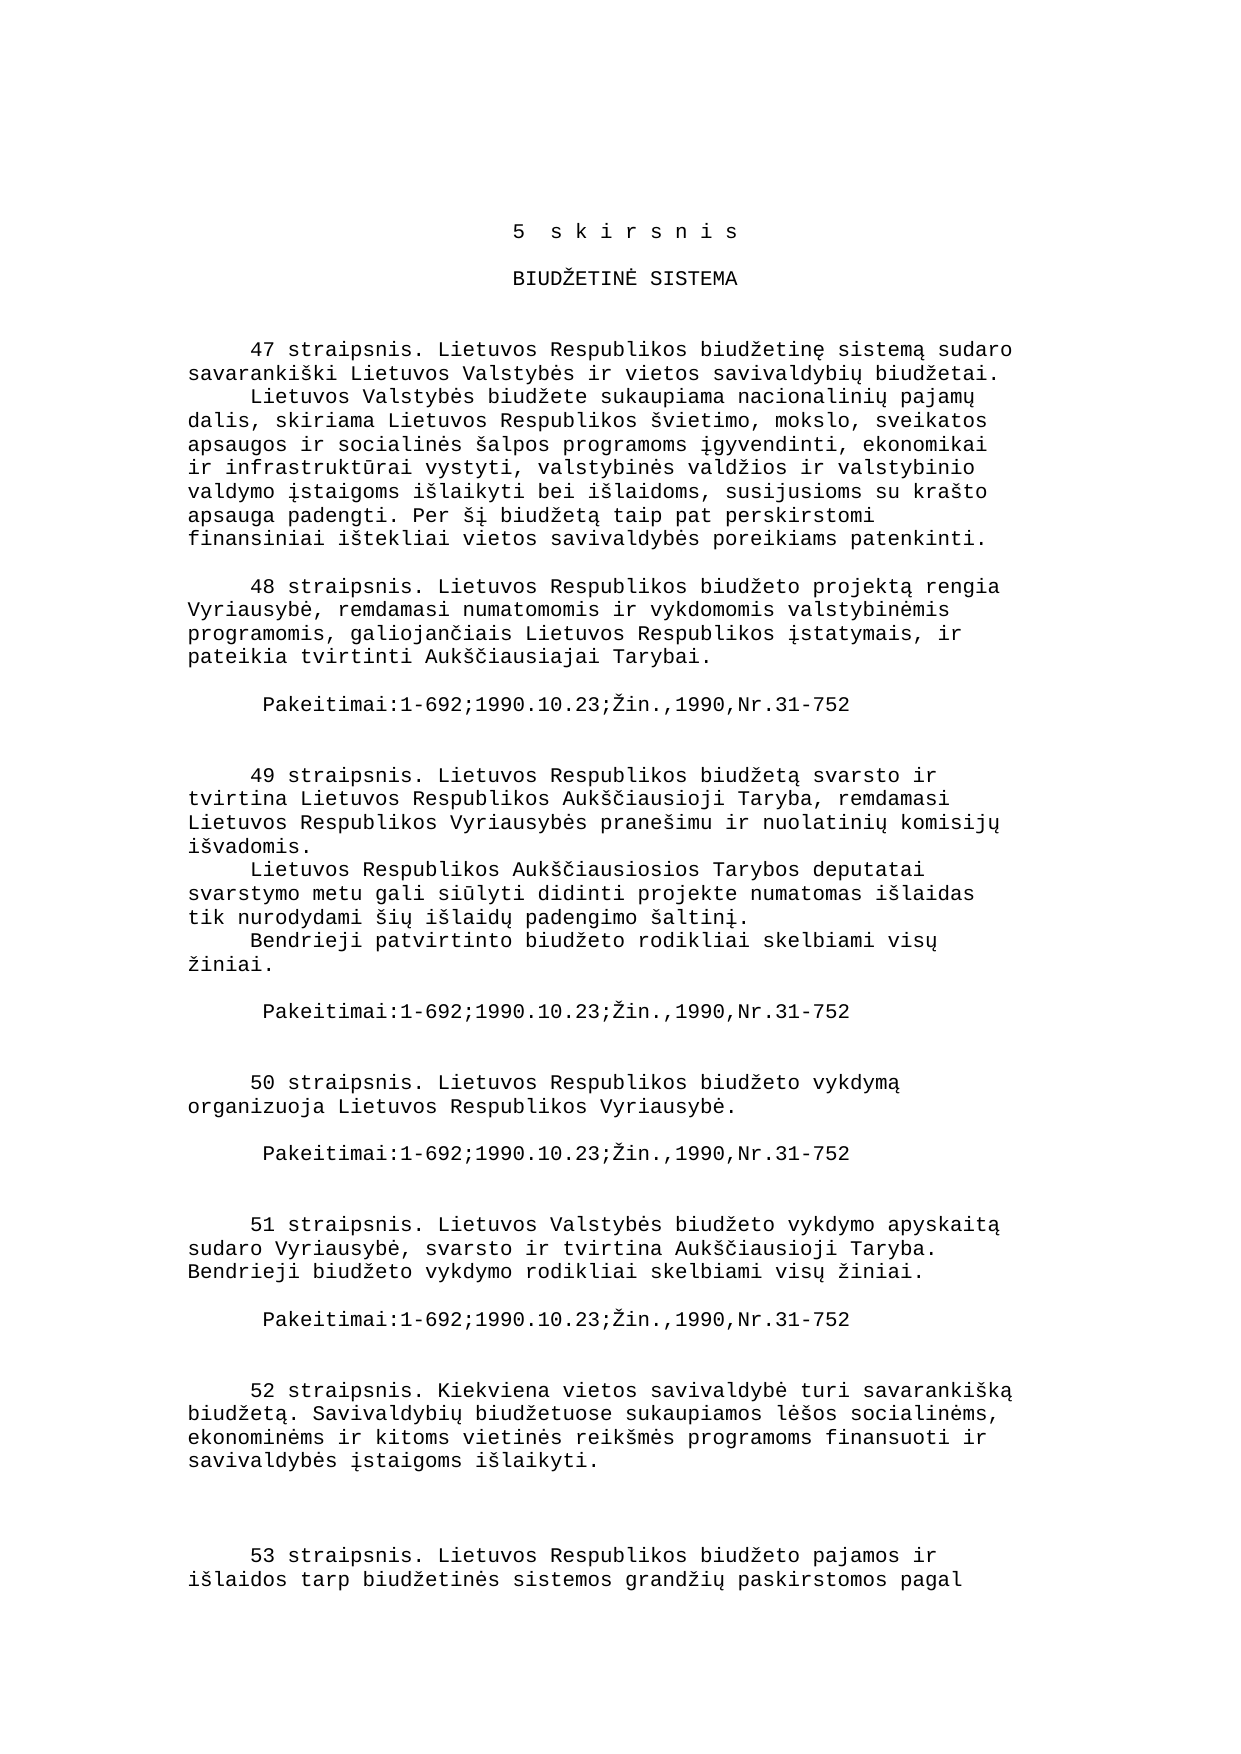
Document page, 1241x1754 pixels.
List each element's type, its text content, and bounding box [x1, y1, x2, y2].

text finansiniai ištekliai vietos savivaldybės poreikiams patenkinti. [187, 528, 1053, 552]
text dalis, skiriama Lietuvos Respublikos švietimo, mokslo, sveikatos [187, 410, 1053, 434]
text Pakeitimai:1-692;1990.10.23;Žin.,1990,Nr.31-752 [187, 1143, 1053, 1167]
text valdymo įstaigoms išlaikyti bei išlaidoms, susijusioms su krašto [187, 481, 1053, 505]
text 53 straipsnis. Lietuvos Respublikos biudžeto pajamos ir [187, 1545, 1053, 1569]
text 52 straipsnis. Kiekviena vietos savivaldybė turi savarankišką [187, 1379, 1053, 1403]
text programomis, galiojančiais Lietuvos Respublikos įstatymais, ir [187, 623, 1053, 647]
text ir infrastruktūrai vystyti, valstybinės valdžios ir valstybinio [187, 457, 1053, 481]
text 5 s k i r s n i s [187, 221, 1053, 244]
text Pakeitimai:1-692;1990.10.23;Žin.,1990,Nr.31-752 [187, 1001, 1053, 1025]
text pateikia tvirtinti Aukščiausiajai Tarybai. [187, 647, 1053, 670]
text 49 straipsnis. Lietuvos Respublikos biudžetą svarsto ir [187, 765, 1053, 788]
text Lietuvos Respublikos Vyriausybės pranešimu ir nuolatinių komisijų [187, 812, 1053, 836]
text Pakeitimai:1-692;1990.10.23;Žin.,1990,Nr.31-752 [187, 694, 1053, 717]
text žiniai. [187, 954, 1053, 978]
text 47 straipsnis. Lietuvos Respublikos biudžetinę sistemą sudaro [187, 339, 1053, 363]
text savarankiški Lietuvos Valstybės ir vietos savivaldybių biudžetai. [187, 363, 1053, 386]
text 48 straipsnis. Lietuvos Respublikos biudžeto projektą rengia [187, 576, 1053, 599]
text išlaidos tarp biudžetinės sistemos grandžių paskirstomos pagal [187, 1569, 1053, 1592]
text svarstymo metu gali siūlyti didinti projekte numatomas išlaidas [187, 883, 1053, 907]
text tik nurodydami šių išlaidų padengimo šaltinį. [187, 907, 1053, 930]
text apsaugos ir socialinės šalpos programoms įgyvendinti, ekonomikai [187, 434, 1053, 457]
text organizuoja Lietuvos Respublikos Vyriausybė. [187, 1096, 1053, 1119]
text tvirtina Lietuvos Respublikos Aukščiausioji Taryba, remdamasi [187, 788, 1053, 812]
text Lietuvos Respublikos Aukščiausiosios Tarybos deputatai [187, 859, 1053, 883]
text 51 straipsnis. Lietuvos Valstybės biudžeto vykdymo apyskaitą [187, 1214, 1053, 1238]
text išvadomis. [187, 836, 1053, 859]
text 50 straipsnis. Lietuvos Respublikos biudžeto vykdymą [187, 1072, 1053, 1096]
text Lietuvos Valstybės biudžete sukaupiama nacionalinių pajamų [187, 386, 1053, 410]
text Vyriausybė, remdamasi numatomomis ir vykdomomis valstybinėmis [187, 599, 1053, 623]
text savivaldybės įstaigoms išlaikyti. [187, 1451, 1053, 1474]
text sudaro Vyriausybė, svarsto ir tvirtina Aukščiausioji Taryba. [187, 1238, 1053, 1261]
text BIUDŽETINĖ SISTEMA [187, 268, 1053, 292]
text apsauga padengti. Per šį biudžetą taip pat perskirstomi [187, 505, 1053, 528]
text biudžetą. Savivaldybių biudžetuose sukaupiamos lėšos socialinėms, [187, 1403, 1053, 1427]
text Bendrieji biudžeto vykdymo rodikliai skelbiami visų žiniai. [187, 1261, 1053, 1285]
text ekonominėms ir kitoms vietinės reikšmės programoms finansuoti ir [187, 1427, 1053, 1451]
text Bendrieji patvirtinto biudžeto rodikliai skelbiami visų [187, 930, 1053, 954]
text Pakeitimai:1-692;1990.10.23;Žin.,1990,Nr.31-752 [187, 1309, 1053, 1332]
